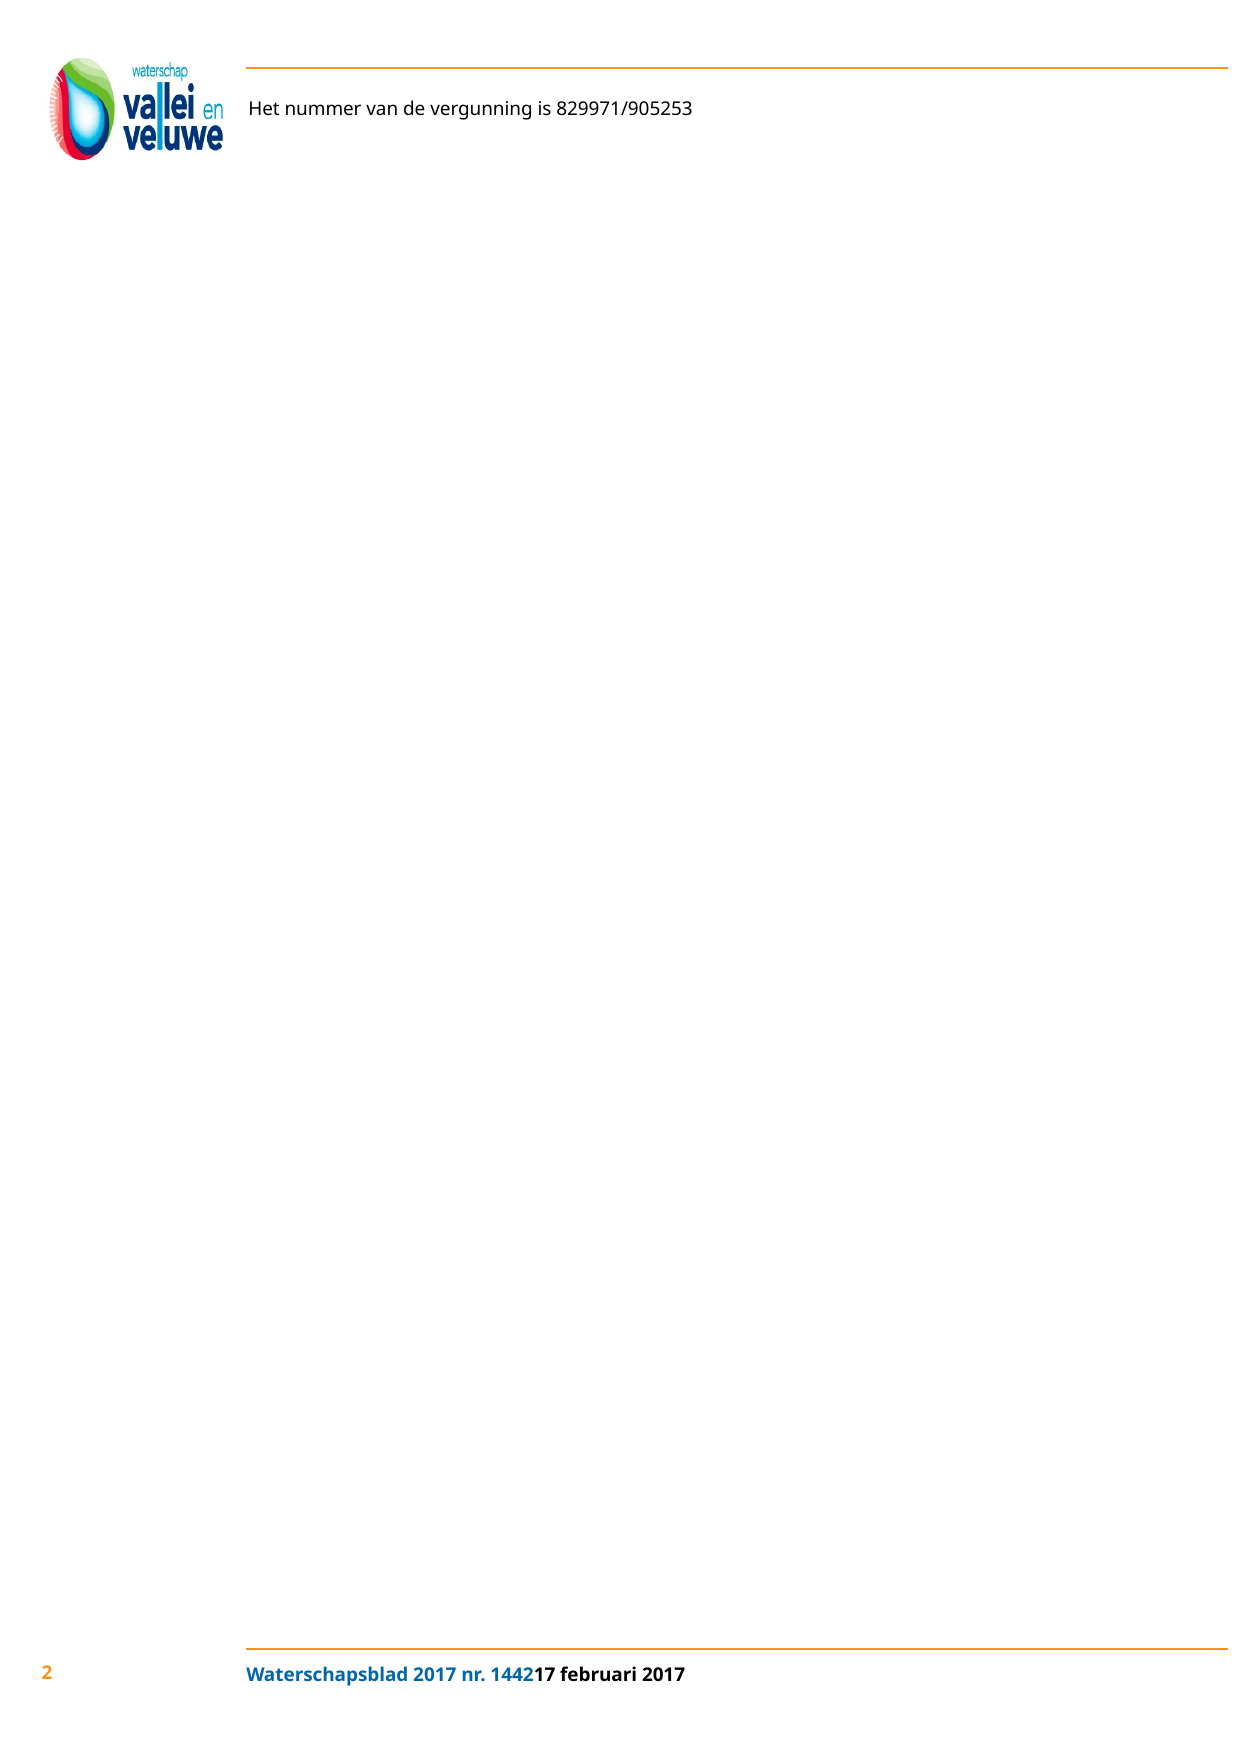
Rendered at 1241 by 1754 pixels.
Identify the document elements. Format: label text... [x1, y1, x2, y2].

picture [41, 47, 231, 172]
text Het nummer van de vergunning is 829971/905253 [248, 95, 1152, 121]
